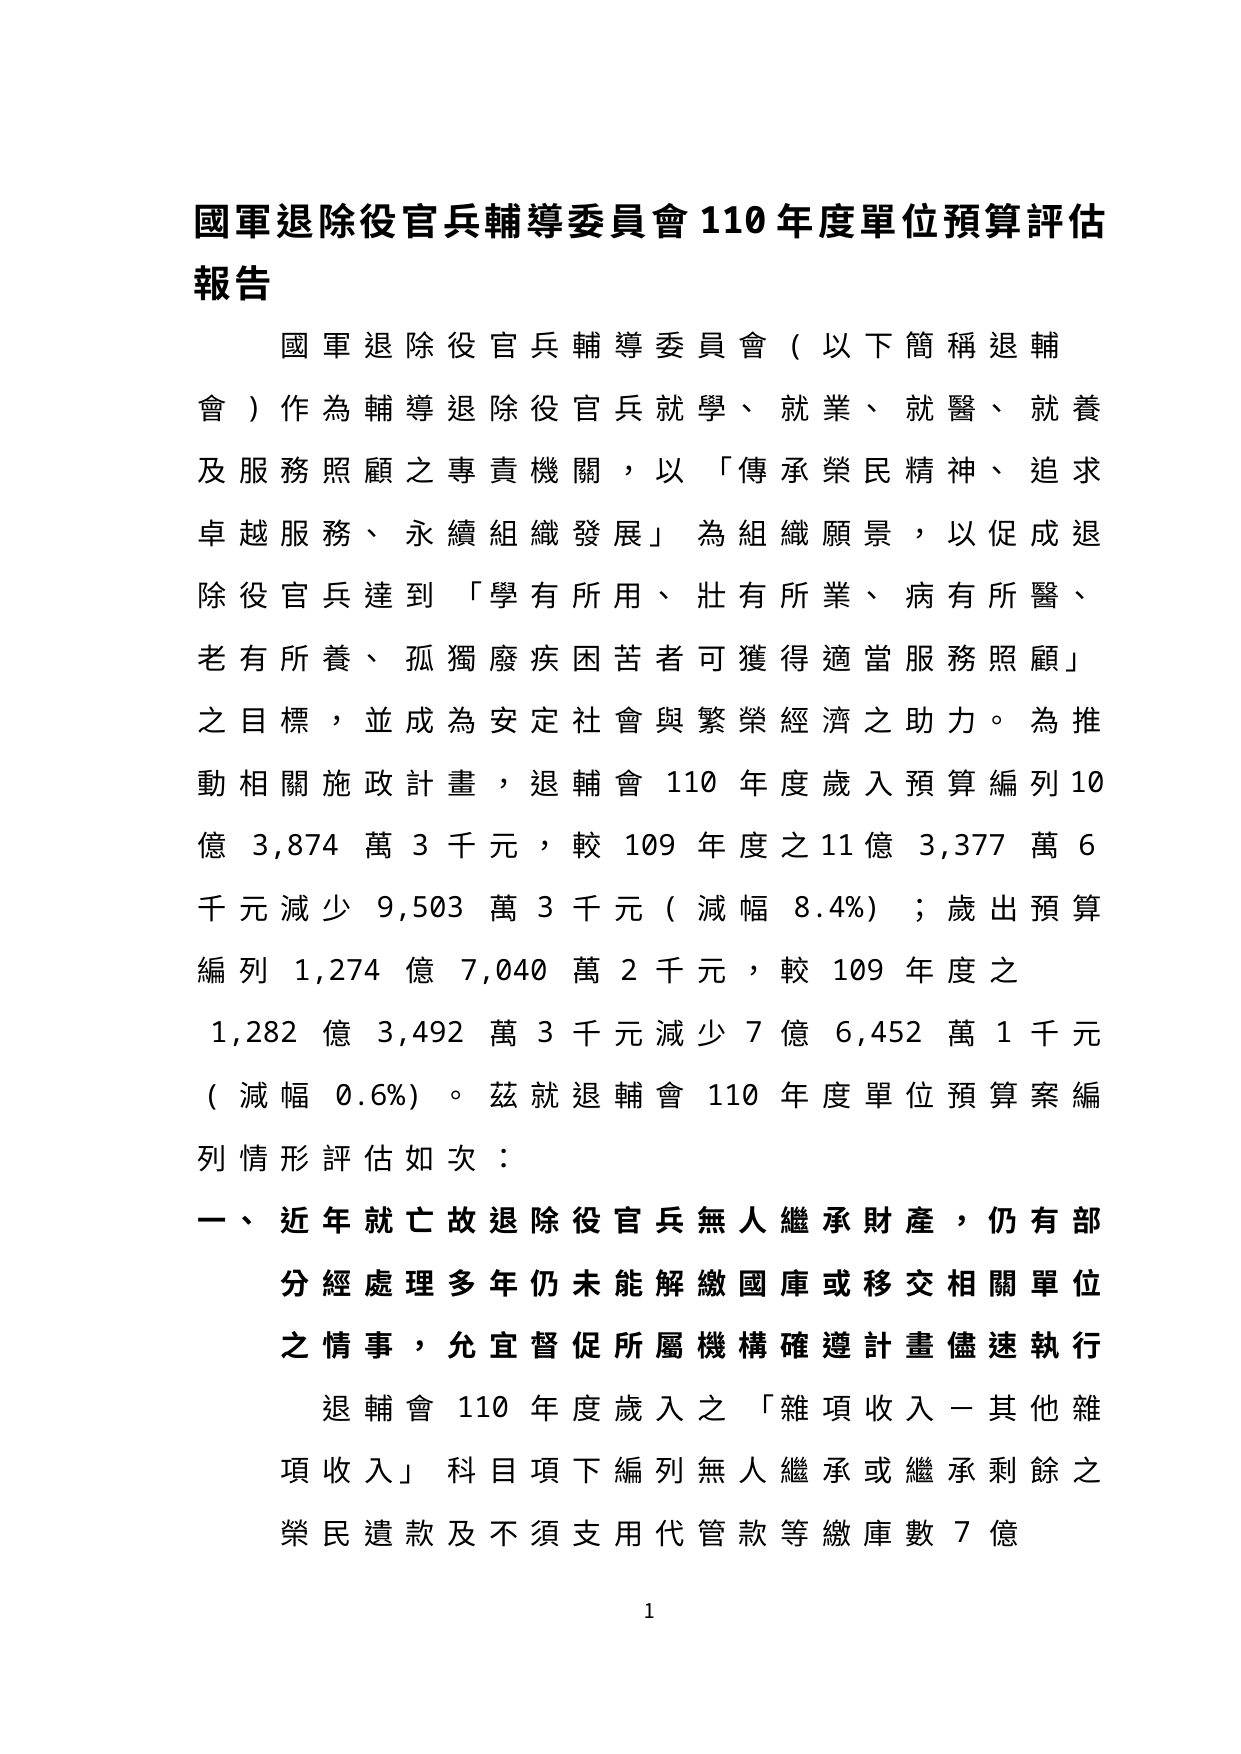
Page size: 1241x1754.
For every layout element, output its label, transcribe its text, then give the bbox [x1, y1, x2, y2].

text 一、近年就亡故退除役官兵無人繼承財產，仍有部分經處理多年仍未能解繳國庫或移交相關單位之情事，允宜督促所屬機構確遵計畫儘速執行 [191, 1177, 1108, 1365]
text 國軍退除役官兵輔導委員會110年度單位預算評估報告 [191, 177, 1108, 302]
text 國軍退除役官兵輔導委員會(以下簡稱退輔會)作為輔導退除役官兵就學、就業、就醫、就養及服務照顧之專責機關，以「傳承榮民精神、追求卓越服務、永續組織發展」為組織願景，以促成退除役官兵達到「學有所用、壯有所業、病有所醫、老有所養、孤獨廢疾困苦者可獲得適當服務照顧」之目標，並成為安定社會與繁榮經濟之助力。為推動相關施政計畫，退輔會110年度歲入預算編列10億3,874萬3千元，較109年度之11億3,377萬6千元減少9,503萬3千元(減幅8.4%)；歲出預算編列1,274億7,040萬2千元，較109年度之1,282億3,492萬3千元減少7億6,452萬1千元(減幅0.6%)。茲就退輔會110年度單位預算案編列情形評估如次： [191, 302, 1108, 1177]
text 退輔會110年度歲入之「雜項收入－其他雜項收入」科目項下編列無人繼承或繼承剩餘之榮民遺款及不須支用代管款等繳庫數7億 [250, 1365, 1108, 1552]
